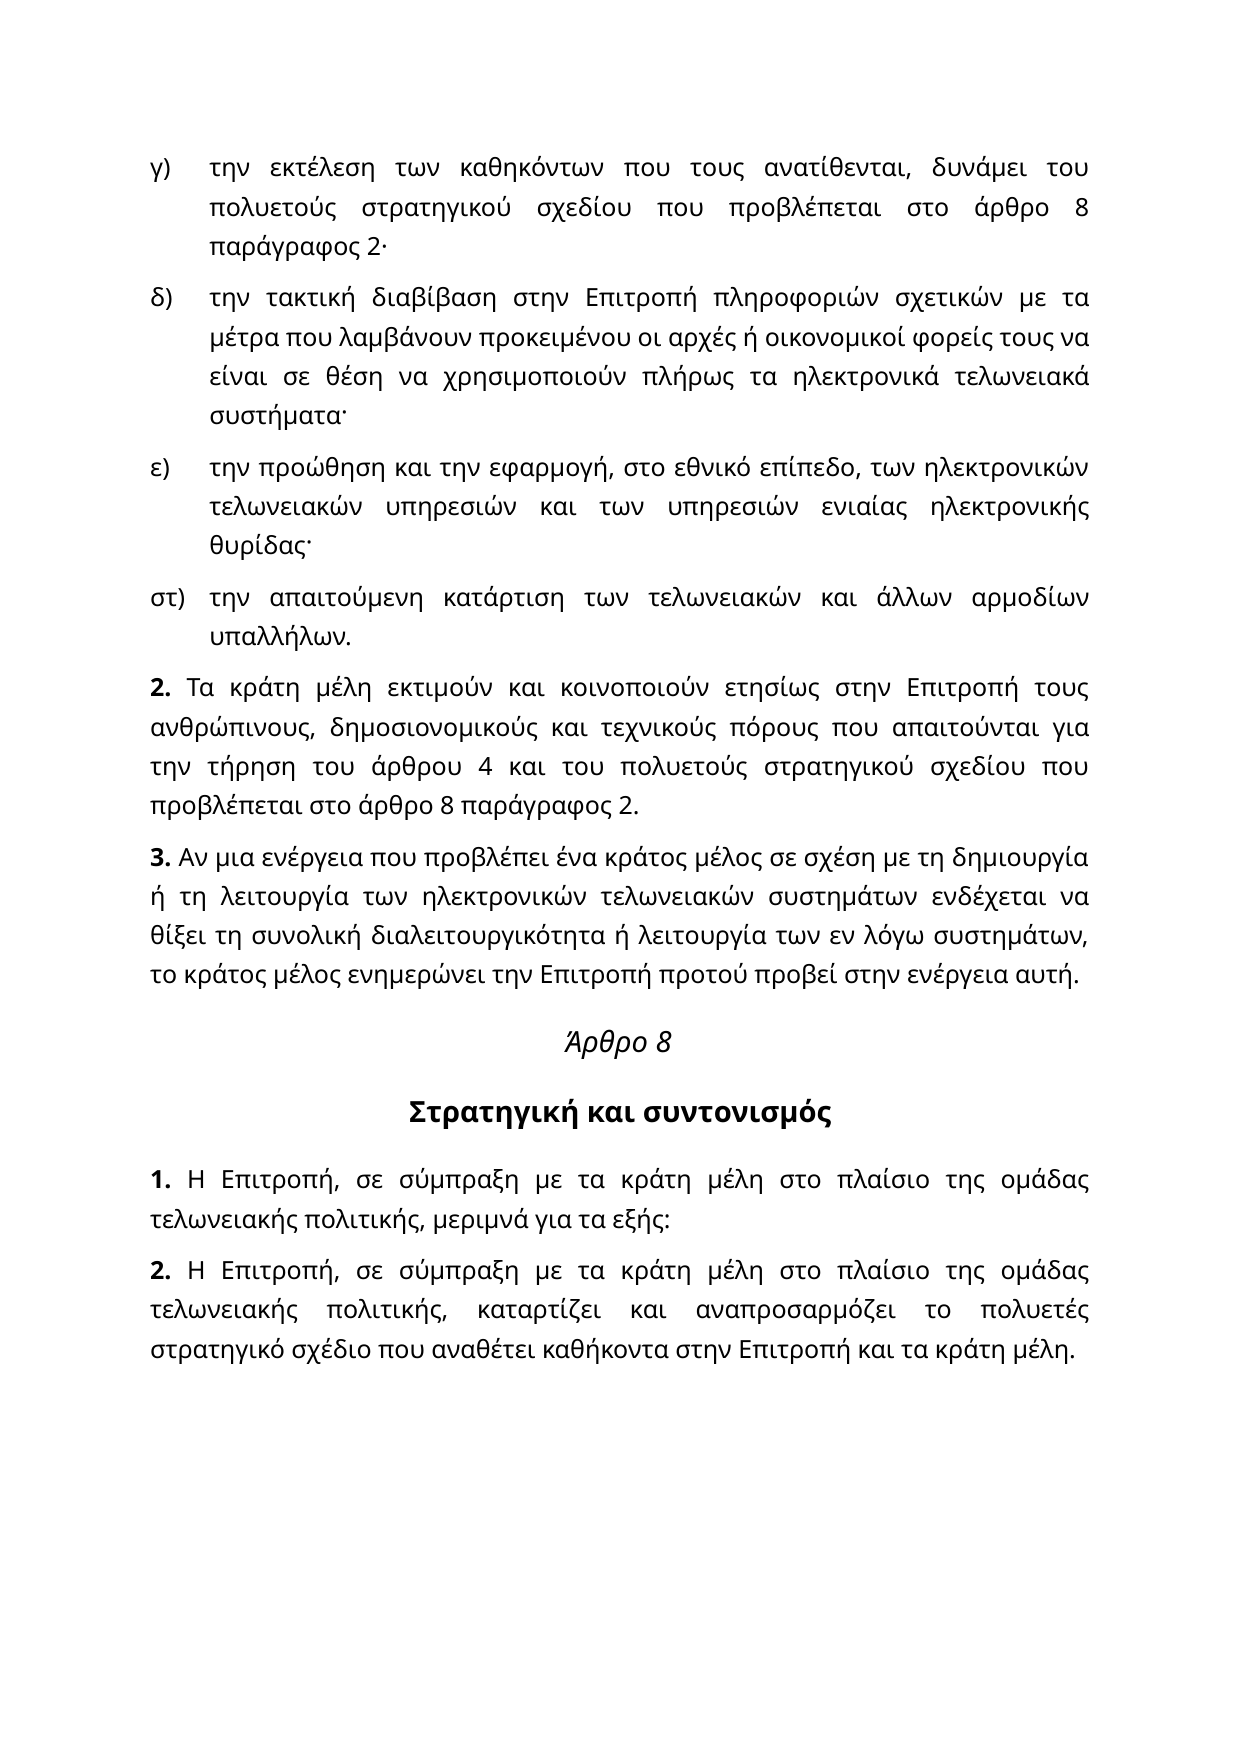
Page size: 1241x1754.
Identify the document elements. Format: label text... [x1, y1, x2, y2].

subtitle Στρατηγική και συντονισμός [150, 1091, 1090, 1131]
text 1. Η Επιτροπή, σε σύμπραξη με τα κράτη μέλη στο πλαίσιο της ομάδας τελωνειακής πολιτικής, μεριμνά για τα εξής: [150, 1162, 1090, 1235]
text 2. Τα κράτη μέλη εκτιμούν και κοινοποιούν ετησίως στην Επιτροπή τους ανθρώπινους, δημοσιονομικούς και τεχνικούς πόρους που απαιτούνται για την τήρηση του άρθρου 4 και του πολυετούς στρατηγικού σχεδίου που προβλέπεται στο άρθρο 8 παράγραφος 2. [150, 670, 1090, 822]
subtitle Άρθρο 8 [150, 1021, 1090, 1061]
list στ) την απαιτούμενη κατάρτιση των τελωνειακών και άλλων αρμοδίων υπαλλήλων. [150, 579, 1090, 652]
text 3. Αν μια ενέργεια που προβλέπει ένα κράτος μέλος σε σχέση με τη δημιουργία ή τη λειτουργία των ηλεκτρονικών τελωνειακών συστημάτων ενδέχεται να θίξει τη συνολική διαλειτουργικότητα ή λειτουργία των εν λόγω συστημάτων, το κράτος μέλος ενημερώνει την Επιτροπή προτού προβεί στην ενέργεια αυτή. [150, 839, 1090, 991]
text 2. Η Επιτροπή, σε σύμπραξη με τα κράτη μέλη στο πλαίσιο της ομάδας τελωνειακής πολιτικής, καταρτίζει και αναπροσαρμόζει το πολυετές στρατηγικό σχέδιο που αναθέτει καθήκοντα στην Επιτροπή και τα κράτη μέλη. [150, 1253, 1090, 1365]
list ε) την προώθηση και την εφαρμογή, στο εθνικό επίπεδο, των ηλεκτρονικών τελωνειακών υπηρεσιών και των υπηρεσιών ενιαίας ηλεκτρονικής θυρίδας· [150, 449, 1090, 562]
list δ) την τακτική διαβίβαση στην Επιτροπή πληροφοριών σχετικών με τα μέτρα που λαμβάνουν προκειμένου οι αρχές ή οικονομικοί φορείς τους να είναι σε θέση να χρησιμοποιούν πλήρως τα ηλεκτρονικά τελωνειακά συστήματα· [150, 280, 1090, 432]
list γ) την εκτέλεση των καθηκόντων που τους ανατίθενται, δυνάμει του πολυετούς στρατηγικού σχεδίου που προβλέπεται στο άρθρο 8 παράγραφος 2· [150, 150, 1090, 262]
